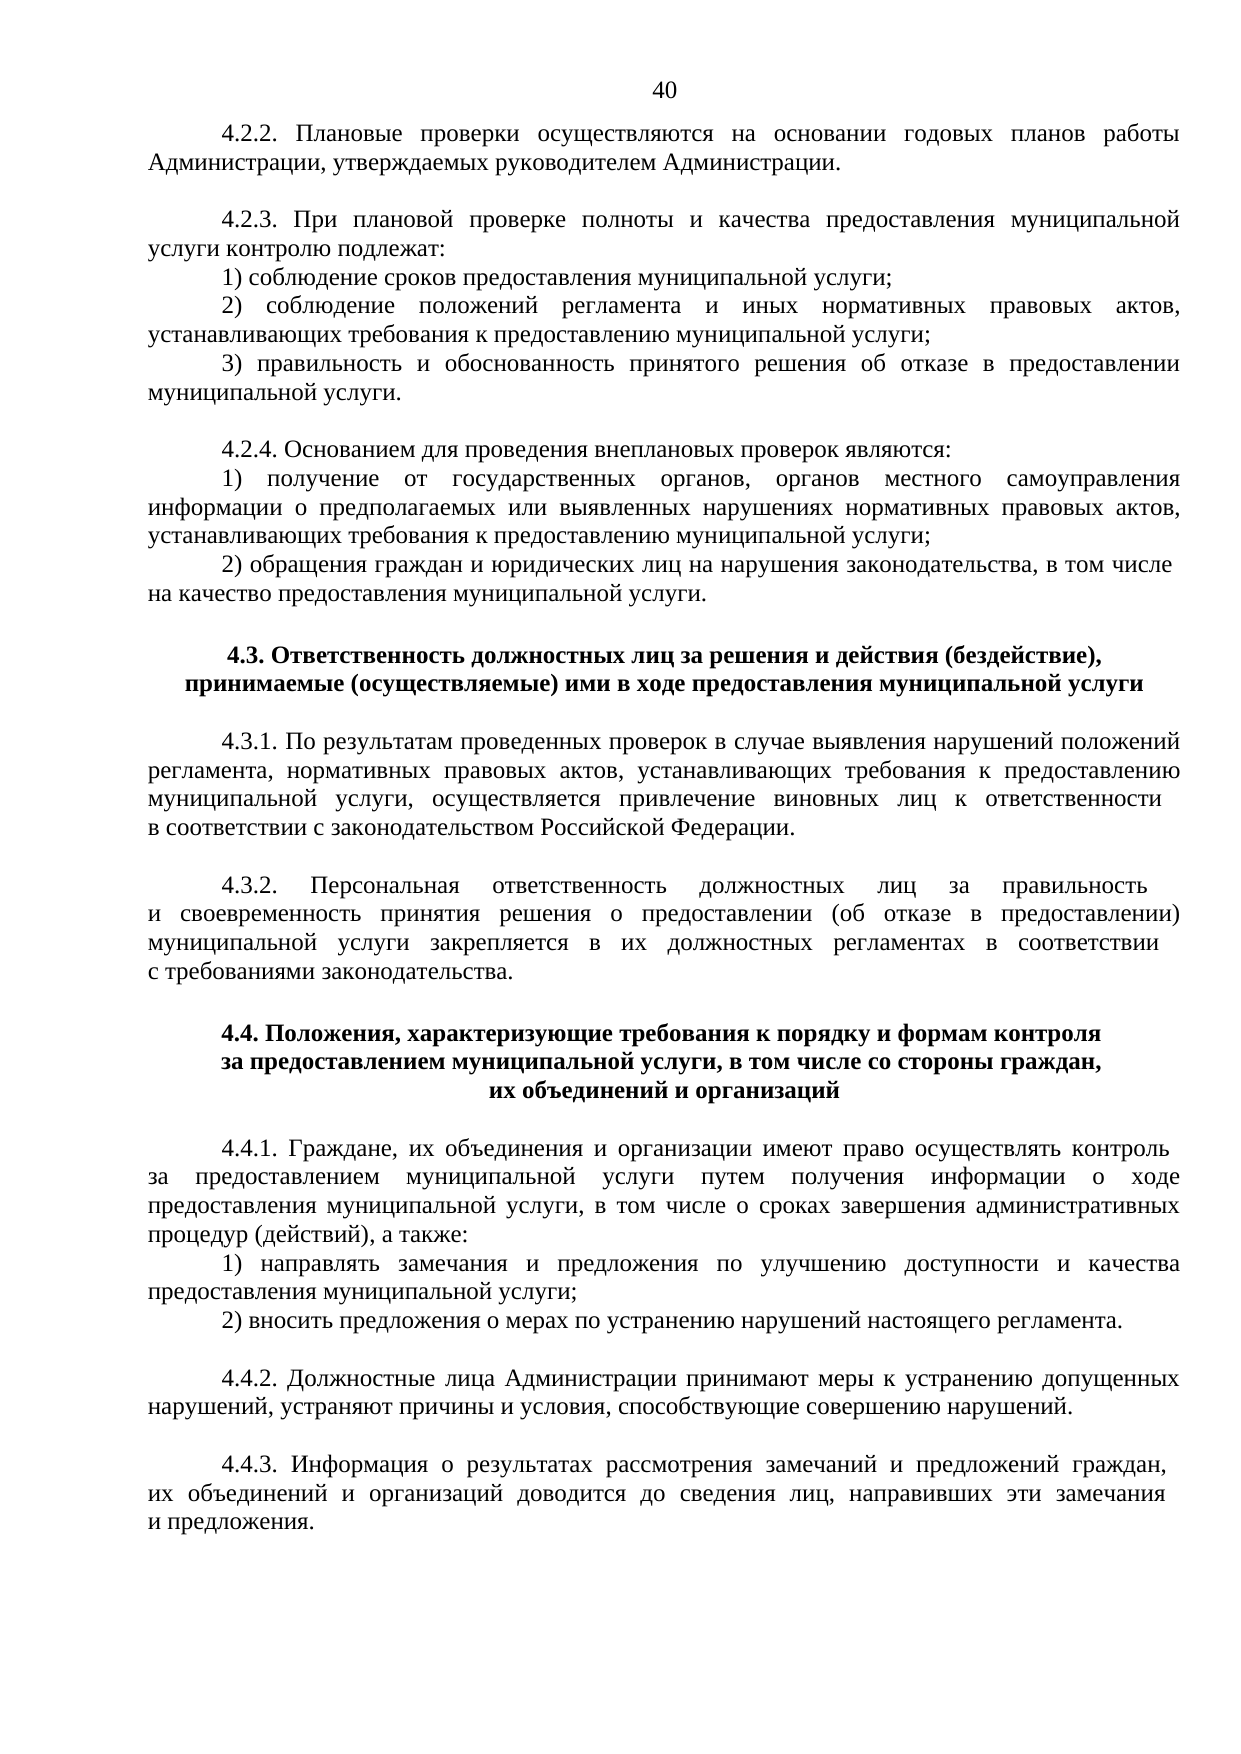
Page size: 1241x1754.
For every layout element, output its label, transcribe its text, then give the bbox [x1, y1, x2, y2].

text 3) правильность и обоснованность принятого решения об отказе в предоставлении муниципальной услуги. [148, 348, 1181, 406]
text 1) направлять замечания и предложения по улучшению доступности и качества предоставления муниципальной услуги; [148, 1248, 1181, 1305]
text 4.4.1. Граждане, их объединения и организации имеют право осуществлять контроль за предоставлением муниципальной услуги путем получения информации о ходе предоставления муниципальной услуги, в том числе о сроках завершения административных процедур (действий), а также: [148, 1133, 1181, 1248]
text 2) обращения граждан и юридических лиц на нарушения законодательства, в том числе на качество предоставления муниципальной услуги. [148, 549, 1181, 607]
text 4.3.1. По результатам проведенных проверок в случае выявления нарушений положений регламента, нормативных правовых актов, устанавливающих требования к предоставлению муниципальной услуги, осуществляется привлечение виновных лиц к ответственности в соответствии с законодательством Российской Федерации. [148, 726, 1181, 841]
subtitle 4.4. Положения, характеризующие требования к порядку и формам контроля за предоставлением муниципальной услуги, в том числе со стороны граждан, их объединений и организаций [148, 1018, 1181, 1104]
text 2) вносить предложения о мерах по устранению нарушений настоящего регламента. [148, 1305, 1181, 1334]
text 4.2.3. При плановой проверке полноты и качества предоставления муниципальной услуги контролю подлежат: [148, 204, 1181, 262]
text 4.2.2. Плановые проверки осуществляются на основании годовых планов работы Администрации, утверждаемых руководителем Администрации. [148, 118, 1181, 176]
text 2) соблюдение положений регламента и иных нормативных правовых актов, устанавливающих требования к предоставлению муниципальной услуги; [148, 291, 1181, 348]
text 1) получение от государственных органов, органов местного самоуправления информации о предполагаемых или выявленных нарушениях нормативных правовых актов, устанавливающих требования к предоставлению муниципальной услуги; [148, 463, 1181, 549]
subtitle 4.3. Ответственность должностных лиц за решения и действия (бездействие), принимаемые (осуществляемые) ими в ходе предоставления муниципальной услуги [148, 640, 1181, 697]
text 1) соблюдение сроков предоставления муниципальной услуги; [148, 262, 1181, 291]
text 4.4.2. Должностные лица Администрации принимают меры к устранению допущенных нарушений, устраняют причины и условия, способствующие совершению нарушений. [148, 1363, 1181, 1420]
text 4.4.3. Информация о результатах рассмотрения замечаний и предложений граждан, их объединений и организаций доводится до сведения лиц, направивших эти замечания и предложения. [148, 1449, 1181, 1535]
text 4.3.2. Персональная ответственность должностных лиц за правильность и своевременность принятия решения о предоставлении (об отказе в предоставлении) муниципальной услуги закрепляется в их должностных регламентах в соответствии с требованиями законодательства. [148, 870, 1181, 985]
text 4.2.4. Основанием для проведения внеплановых проверок являются: [148, 434, 1181, 463]
